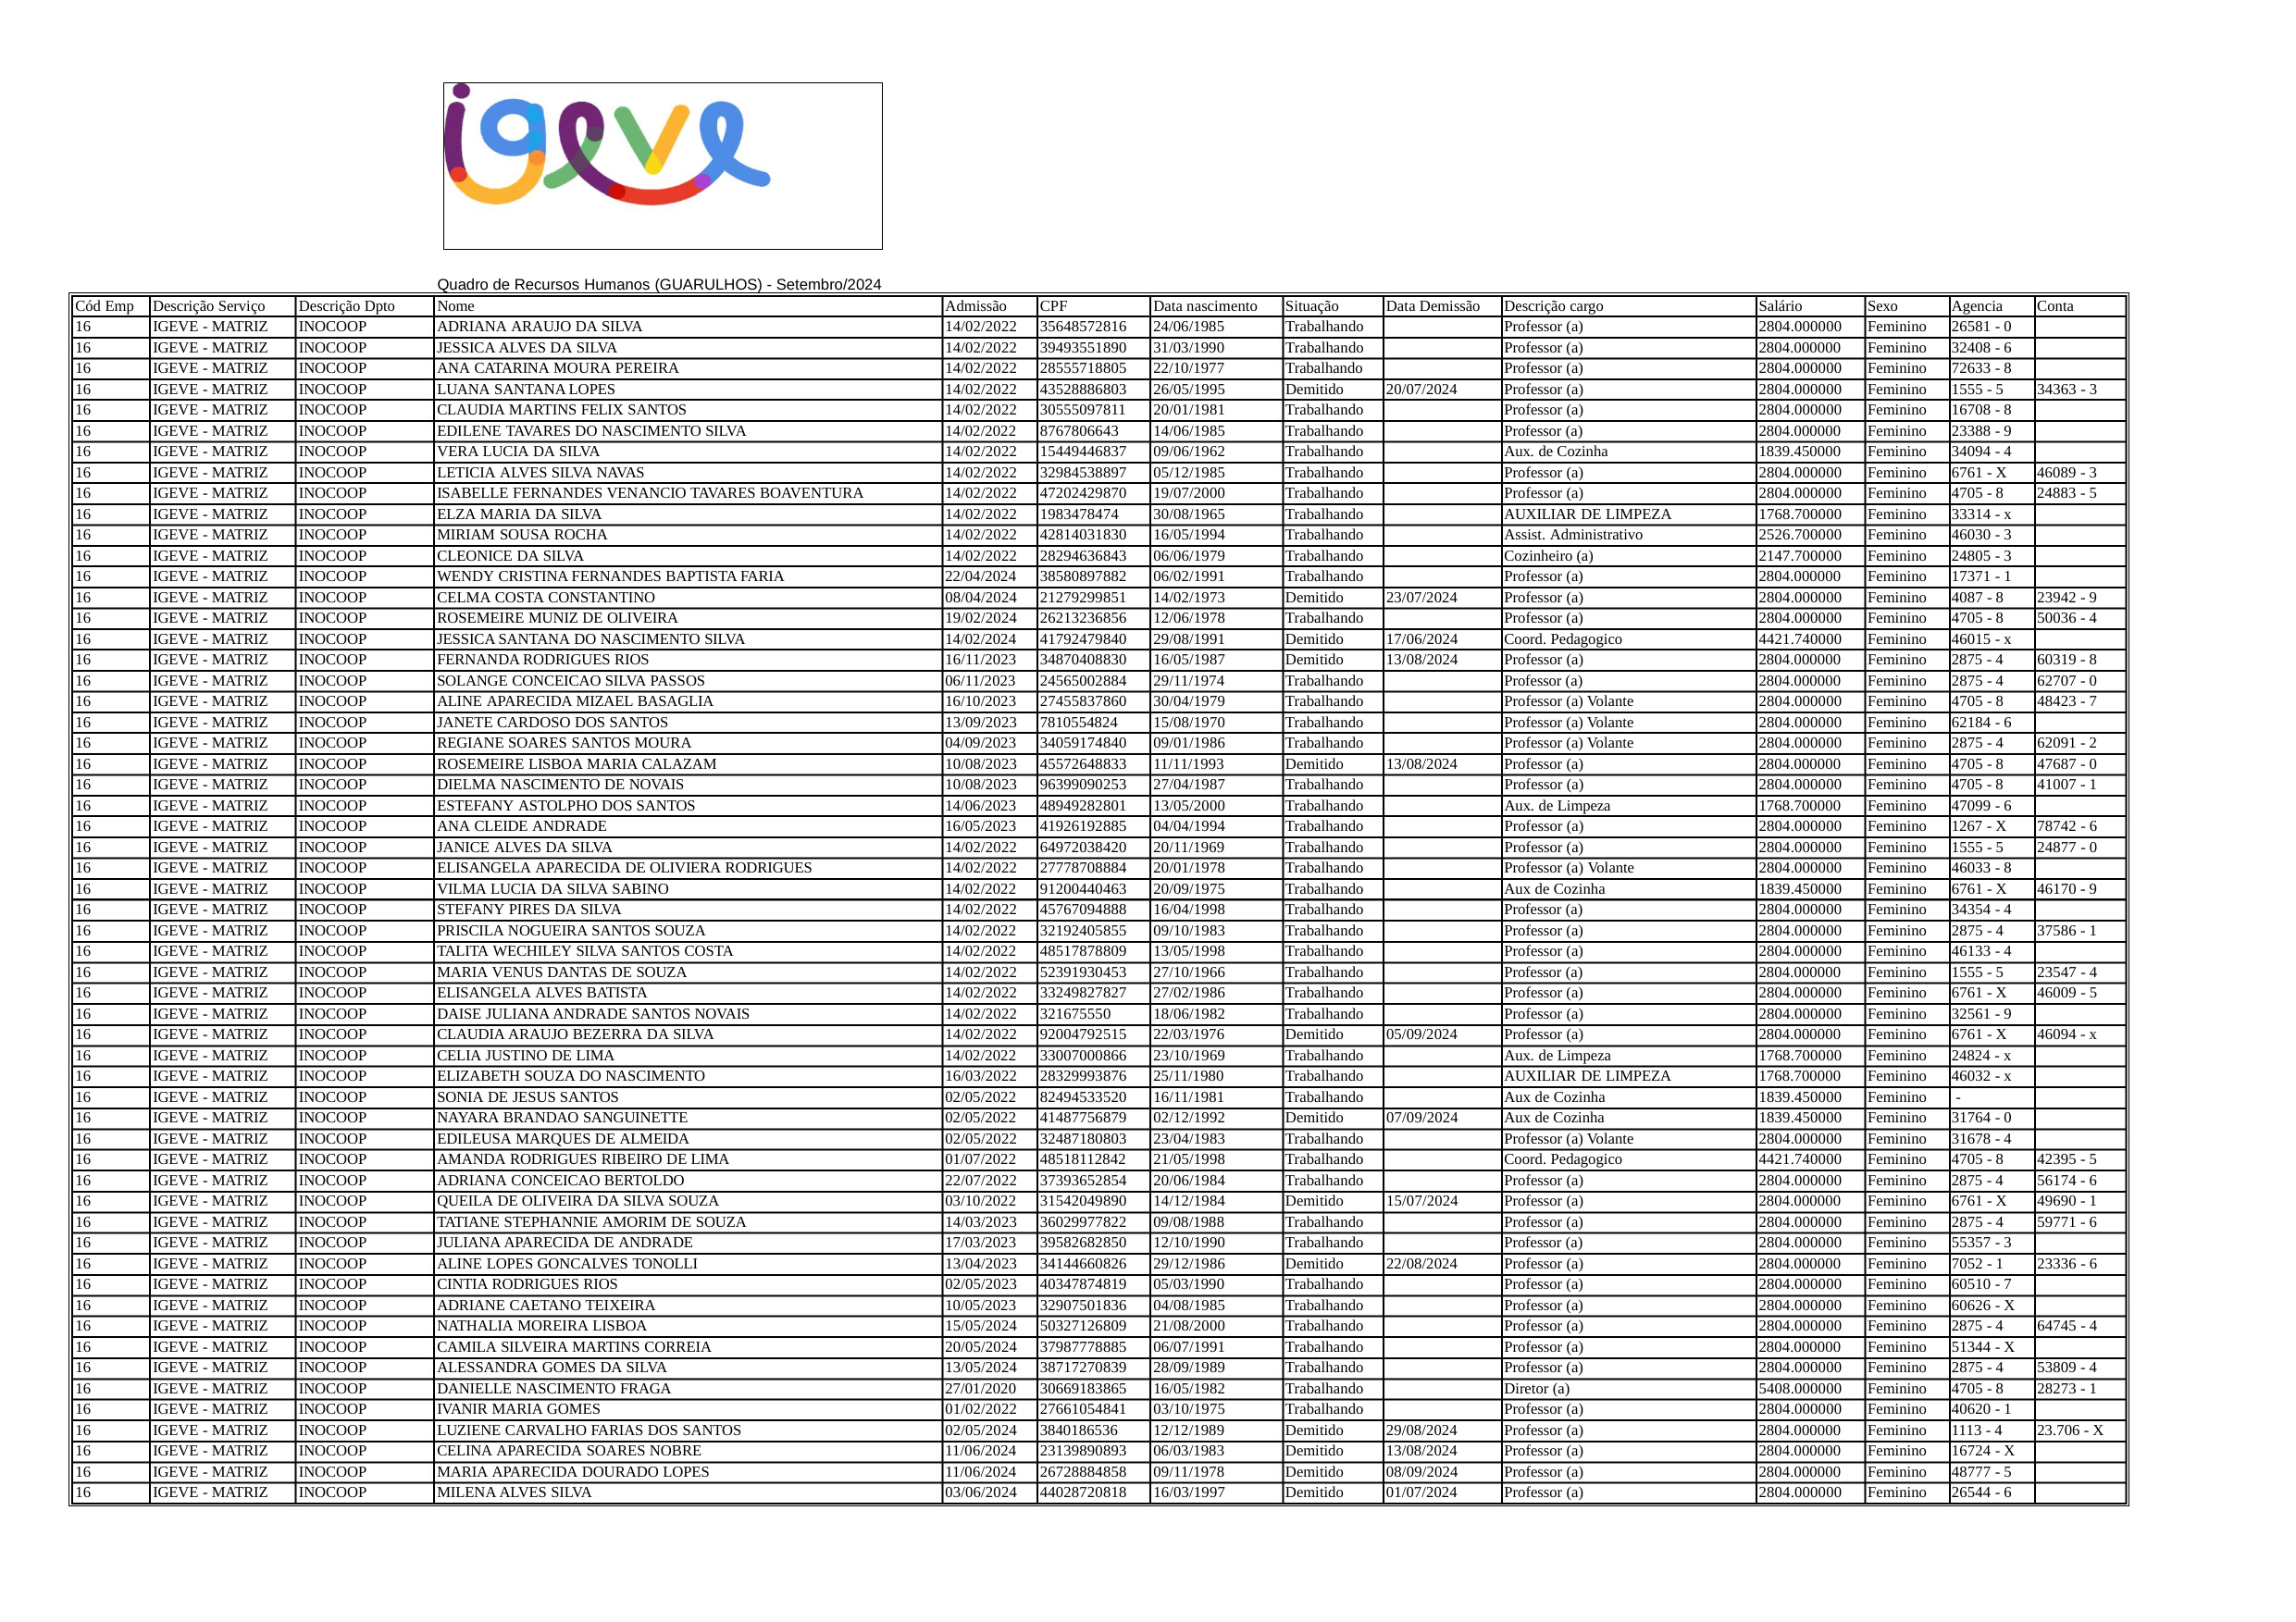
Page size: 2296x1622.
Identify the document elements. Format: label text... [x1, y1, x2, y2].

text 14/12/1984 [1153, 1193, 1280, 1210]
text ANA CATARINA MOURA PEREIRA [437, 360, 894, 378]
text 6 [82, 651, 114, 669]
text Demitido [1285, 1109, 1386, 1127]
text INOCOOP [299, 1276, 418, 1294]
text INOCOOP [299, 839, 418, 856]
text 7052 - 1 [1951, 1256, 2037, 1272]
text 34870408830 [1039, 651, 1149, 669]
text IGEVE - MATRIZ [153, 964, 292, 981]
text Feminino [1868, 610, 1950, 627]
text 24883 - 5 [2037, 485, 2120, 502]
text INOCOOP [299, 673, 418, 689]
text 29/08/2024 [1386, 1422, 1481, 1439]
text Demitido [1285, 1193, 1386, 1210]
text 33007000866 [1039, 1047, 1149, 1064]
text Professor (a) [1504, 818, 1633, 836]
text 2804.000000 [1758, 964, 1865, 981]
text Conta [2037, 298, 2097, 315]
text - [1955, 1089, 2035, 1106]
text 13/05/2000 [1153, 798, 1280, 814]
text 23942 - 9 [2037, 589, 2120, 606]
text 24805 - 3 [1951, 548, 2035, 564]
text IGEVE - MATRIZ [153, 1359, 292, 1377]
text Professor (a) [1504, 1026, 1694, 1044]
text Feminino [1868, 340, 1950, 356]
text 2875 - 4 [1951, 673, 2035, 689]
text 24824 - x [1951, 1047, 2035, 1064]
text IGEVE - MATRIZ [153, 423, 292, 440]
text 2804.000000 [1758, 818, 1865, 836]
text 2804.000000 [1758, 860, 1865, 877]
text 2804.000000 [1758, 1006, 1865, 1022]
text 6 [82, 756, 114, 773]
text 29/08/1991 [1153, 631, 1280, 648]
text Feminino [1868, 693, 1950, 711]
text Trabalhando [1285, 1068, 1387, 1085]
text Feminino [1868, 568, 1950, 586]
text INOCOOP [299, 318, 418, 336]
text 2804.000000 [1758, 1318, 1865, 1335]
text 26728884858 [1039, 1464, 1149, 1480]
text 2875 - 4 [1951, 922, 2035, 939]
text INOCOOP [299, 1109, 418, 1127]
text 02/05/2022 [945, 1131, 1039, 1147]
text Professor (a) [1504, 1214, 1694, 1231]
text 72633 - 8 [1951, 360, 2035, 378]
text Trabalhando [1285, 360, 1387, 378]
text 6 [82, 839, 114, 856]
text 1 [75, 1464, 82, 1480]
text 48517878809 [1039, 943, 1149, 960]
text INOCOOP [299, 381, 418, 398]
text IGEVE - MATRIZ [153, 651, 292, 669]
text 23547 - 4 [2037, 964, 2120, 981]
text Feminino [1868, 1359, 1950, 1377]
text 15449446837 [1039, 443, 1149, 461]
text Feminino [1868, 1026, 1950, 1044]
text 13/05/1998 [1153, 943, 1280, 960]
text 2804.000000 [1758, 381, 1865, 398]
text INOCOOP [299, 693, 418, 711]
text Feminino [1868, 1339, 1950, 1356]
text 21/05/1998 [1153, 1151, 1280, 1169]
text Professor (a) [1504, 402, 1632, 419]
text INOCOOP [299, 1464, 418, 1480]
text Professor (a) [1504, 756, 1694, 773]
text 41792479840 [1039, 631, 1149, 648]
text 6 [82, 526, 114, 544]
text Professor (a) [1504, 776, 1633, 794]
text 1 [75, 1234, 82, 1252]
text Feminino [1868, 735, 1950, 752]
text 1 [75, 1318, 82, 1335]
text 46089 - 3 [2037, 464, 2120, 481]
text 6 [82, 693, 114, 711]
text 47687 - 0 [2037, 756, 2120, 773]
text Trabalhando [1285, 693, 1387, 711]
text 6 [82, 1359, 114, 1377]
text 2526.700000 [1758, 526, 1865, 544]
text Assist. Administrativo [1504, 526, 1694, 544]
text MARIA APARECIDA DOURADO LOPES [437, 1464, 769, 1480]
text Feminino [1868, 1109, 1950, 1127]
text 55357 - 3 [1951, 1234, 2038, 1252]
text 32984538897 [1039, 464, 1149, 481]
text INOCOOP [299, 1318, 418, 1335]
text Professor (a) [1504, 1276, 1607, 1294]
text 37987778885 [1039, 1339, 1149, 1356]
text 56174 - 6 [2037, 1172, 2120, 1189]
text 6 [82, 818, 114, 836]
text 321675550 [1039, 1006, 1149, 1022]
text IGEVE - MATRIZ [153, 1297, 292, 1314]
text INOCOOP [299, 943, 418, 960]
text Quadro de Recursos Humanos (GUARULHOS) - Setembro/2024 [437, 277, 906, 293]
text Feminino [1868, 860, 1950, 877]
text INOCOOP [299, 714, 418, 731]
text Professor (a) [1504, 651, 1694, 669]
text 18/06/1982 [1153, 1006, 1280, 1022]
text AMANDA RODRIGUES RIBEIRO DE LIMA [437, 1151, 837, 1169]
text 28294636843 [1039, 548, 1149, 564]
text 16/10/2023 [945, 693, 1039, 711]
text 82494533520 [1039, 1089, 1149, 1106]
text Feminino [1868, 1193, 1950, 1210]
text 1 [75, 1193, 82, 1210]
text Diretor (a) [1504, 1381, 1607, 1397]
text 6 [82, 922, 114, 939]
text 1 [75, 526, 82, 544]
text 2875 - 4 [1951, 651, 2035, 669]
text 6 [82, 673, 114, 689]
text INOCOOP [299, 1442, 418, 1460]
text LETICIA ALVES SILVA NAVAS [437, 464, 894, 481]
text Aux de Cozinha [1504, 881, 1694, 898]
text 14/02/2022 [945, 943, 1039, 960]
text 2804.000000 [1758, 589, 1865, 606]
text EDILENE TAVARES DO NASCIMENTO SILVA [437, 423, 894, 440]
text 14/02/2022 [945, 423, 1039, 440]
text Professor (a) [1504, 922, 1694, 939]
text 1 [75, 485, 82, 502]
text 6 [82, 1109, 114, 1127]
text Trabalhando [1285, 1297, 1387, 1314]
text 10/08/2023 [945, 776, 1039, 794]
text IGEVE - MATRIZ [153, 1151, 292, 1169]
text 1 [75, 1484, 82, 1502]
text JESSICA ALVES DA SILVA [437, 340, 668, 356]
text Trabalhando [1285, 526, 1387, 544]
text Trabalhando [1285, 881, 1387, 898]
text INOCOOP [299, 756, 418, 773]
text Professor (a) [1504, 485, 1607, 502]
text Professor (a) [1504, 1006, 1694, 1022]
text Aux. de Limpeza [1504, 1047, 1694, 1064]
text 23/04/1983 [1153, 1131, 1280, 1147]
text 6 [82, 1006, 114, 1022]
text INOCOOP [299, 1193, 418, 1210]
text Feminino [1868, 1381, 1950, 1397]
text 1267 - X [1951, 818, 2035, 836]
text 03/06/2024 [945, 1484, 1039, 1502]
text INOCOOP [299, 443, 418, 461]
text 14/02/2022 [945, 860, 1039, 877]
text 31/03/1990 [1153, 340, 1280, 356]
text 53809 - 4 [2037, 1359, 2120, 1377]
text 27/10/1966 [1153, 964, 1280, 981]
text DANIELLE NASCIMENTO FRAGA [437, 1381, 769, 1397]
text 12/06/1978 [1153, 610, 1280, 627]
text 14/02/2022 [945, 340, 1039, 356]
text IGEVE - MATRIZ [153, 610, 292, 627]
text Professor (a) [1504, 673, 1694, 689]
text 48777 - 5 [1951, 1464, 2038, 1480]
text 1555 - 5 [1951, 964, 2035, 981]
text Feminino [1868, 423, 1950, 440]
text Trabalhando [1285, 964, 1387, 981]
text 44028720818 [1039, 1484, 1149, 1502]
text 2804.000000 [1758, 1297, 1865, 1314]
text 05/03/1990 [1153, 1276, 1280, 1294]
text 39582682850 [1039, 1234, 1149, 1252]
text 16/05/1987 [1153, 651, 1280, 669]
text 20/09/1975 [1153, 881, 1280, 898]
text 6 [82, 589, 114, 606]
text IGEVE - MATRIZ [153, 943, 292, 960]
text Demitido [1285, 651, 1386, 669]
text PRISCILA NOGUEIRA SANTOS SOUZA [437, 922, 837, 939]
text IGEVE - MATRIZ [153, 776, 292, 794]
text 02/05/2022 [945, 1109, 1039, 1127]
text 6761 - X [1951, 464, 2035, 481]
text Professor (a) [1504, 1256, 1694, 1272]
text IGEVE - MATRIZ [153, 1193, 292, 1210]
text 6 [82, 1256, 114, 1272]
text 2804.000000 [1758, 943, 1865, 960]
text 2804.000000 [1758, 464, 1865, 481]
text 2875 - 4 [1951, 1318, 2037, 1335]
text Feminino [1868, 651, 1950, 669]
text IGEVE - MATRIZ [153, 360, 292, 378]
text 1839.450000 [1758, 1089, 1865, 1106]
text 6 [82, 1484, 114, 1502]
text 6 [82, 901, 114, 919]
text 25/11/1980 [1153, 1068, 1280, 1085]
text VERA LUCIA DA SILVA [437, 443, 894, 461]
text Coord. Pedagogico [1504, 631, 1694, 648]
text Professor (a) [1504, 901, 1694, 919]
text ALINE LOPES GONCALVES TONOLLI [437, 1256, 837, 1272]
text 06/03/1983 [1153, 1442, 1280, 1460]
text Trabalhando [1285, 714, 1387, 731]
text IGEVE - MATRIZ [153, 1109, 292, 1127]
text 27778708884 [1039, 860, 1149, 877]
text 2804.000000 [1758, 714, 1865, 731]
text 60319 - 8 [2037, 651, 2120, 669]
text 15/08/1970 [1153, 714, 1280, 731]
text 1 [75, 1359, 82, 1377]
text Trabalhando [1285, 776, 1387, 794]
text 24/06/1985 [1153, 318, 1280, 336]
text Professor (a) Volante [1504, 735, 1694, 752]
text 38580897882 [1039, 568, 1149, 586]
text INOCOOP [299, 506, 418, 523]
text Demitido [1285, 1484, 1367, 1502]
text 1 [75, 1256, 82, 1272]
text Demitido [1285, 631, 1386, 648]
text 6 [82, 1297, 114, 1314]
text Aux. de Limpeza [1504, 798, 1633, 814]
text INOCOOP [299, 568, 418, 586]
text 23/10/1969 [1153, 1047, 1280, 1064]
text Trabalhando [1285, 943, 1387, 960]
text 34059174840 [1039, 735, 1149, 752]
text 26544 - 6 [1951, 1484, 2038, 1502]
text 1 [75, 631, 82, 648]
text 1 [75, 673, 82, 689]
text 2147.700000 [1758, 548, 1865, 564]
text Admissão [945, 298, 1030, 315]
text Feminino [1868, 485, 1950, 502]
text 35648572816 [1039, 318, 1149, 336]
text 14/03/2023 [945, 1214, 1039, 1231]
text ALINE APARECIDA MIZAEL BASAGLIA [437, 693, 811, 711]
text 3840186536 [1039, 1422, 1149, 1439]
text 2804.000000 [1758, 1172, 1865, 1189]
text ELISANGELA ALVES BATISTA [437, 984, 837, 1002]
text Professor (a) [1504, 423, 1632, 440]
text 2804.000000 [1758, 1359, 1865, 1377]
text IGEVE - MATRIZ [153, 568, 292, 586]
text Feminino [1868, 1318, 1950, 1335]
text 08/04/2024 [945, 589, 1039, 606]
text TALITA WECHILEY SILVA SANTOS COSTA [437, 943, 837, 960]
text IGEVE - MATRIZ [153, 1464, 292, 1480]
text IGEVE - MATRIZ [153, 984, 292, 1002]
text 20/11/1969 [1153, 839, 1280, 856]
text 1 [75, 443, 82, 461]
text 14/02/2022 [945, 443, 1039, 461]
text 14/02/2022 [945, 1026, 1039, 1044]
text 6 [82, 964, 114, 981]
text 14/02/2024 [945, 631, 1039, 648]
text IVANIR MARIA GOMES [437, 1401, 769, 1418]
text 31678 - 4 [1951, 1131, 2038, 1147]
text 01/02/2022 [945, 1401, 1039, 1418]
text 4705 - 8 [1951, 776, 2035, 794]
text 2804.000000 [1758, 756, 1865, 773]
text Professor (a) [1504, 381, 1632, 398]
text 1113 - 4 [1951, 1422, 2037, 1439]
text ADRIANA ARAUJO DA SILVA [437, 318, 668, 336]
text Aux de Cozinha [1504, 1089, 1694, 1106]
text 34354 - 4 [1951, 901, 2035, 919]
text Trabalhando [1285, 464, 1387, 481]
text IGEVE - MATRIZ [153, 1484, 292, 1502]
text Feminino [1868, 464, 1950, 481]
text 1 [75, 964, 82, 981]
text 14/02/2022 [945, 548, 1039, 564]
text Feminino [1868, 943, 1950, 960]
text Professor (a) [1504, 1339, 1607, 1356]
text 1 [75, 984, 82, 1002]
text 20/07/2024 [1387, 381, 1503, 398]
text 6 [82, 1276, 114, 1294]
text 1 [75, 1026, 82, 1044]
text 6 [82, 714, 114, 731]
text 6 [82, 984, 114, 1002]
text CINTIA RODRIGUES RIOS [437, 1276, 837, 1294]
text 2804.000000 [1758, 318, 1865, 336]
text Feminino [1868, 318, 1950, 336]
text 15/07/2024 [1386, 1193, 1481, 1210]
text 6761 - X [1951, 1026, 2035, 1044]
text INOCOOP [299, 1151, 418, 1169]
text 6 [82, 464, 114, 481]
text 48423 - 7 [2037, 693, 2120, 711]
text Coord. Pedagogico [1504, 1151, 1694, 1169]
text 1 [75, 735, 82, 752]
text DAISE JULIANA ANDRADE SANTOS NOVAIS [437, 1006, 837, 1022]
text Nome [437, 298, 906, 315]
text 14/02/2022 [945, 485, 1039, 502]
text 2804.000000 [1758, 1464, 1865, 1480]
text IGEVE - MATRIZ [153, 318, 292, 336]
text 41487756879 [1039, 1109, 1149, 1127]
text 14/02/2022 [945, 464, 1039, 481]
text 16/03/1997 [1153, 1484, 1280, 1502]
text 2804.000000 [1758, 922, 1865, 939]
text 13/08/2024 [1386, 651, 1481, 669]
text 4705 - 8 [1951, 1381, 2037, 1397]
text 52391930453 [1039, 964, 1149, 981]
text 2804.000000 [1758, 360, 1865, 378]
text 4705 - 8 [1951, 1151, 2037, 1169]
text Trabalhando [1285, 318, 1387, 336]
text 1 [75, 818, 82, 836]
text 1 [75, 1109, 82, 1127]
text Professor (a) [1504, 1401, 1607, 1418]
text 6 [82, 1401, 114, 1418]
text 26/05/1995 [1153, 381, 1280, 398]
text Feminino [1868, 1464, 1950, 1480]
text 8767806643 [1039, 423, 1149, 440]
text LUANA SANTANA LOPES [437, 381, 894, 398]
text 1 [75, 881, 82, 898]
text JULIANA APARECIDA DE ANDRADE [437, 1234, 837, 1252]
text IGEVE - MATRIZ [153, 485, 292, 502]
text 6 [82, 340, 114, 356]
text 7810554824 [1039, 714, 1149, 731]
text Feminino [1868, 901, 1950, 919]
text 2804.000000 [1758, 1256, 1865, 1272]
text Feminino [1868, 1006, 1950, 1022]
text INOCOOP [299, 776, 418, 794]
text CELINA APARECIDA SOARES NOBRE [437, 1442, 769, 1460]
text 6 [82, 881, 114, 898]
text IGEVE - MATRIZ [153, 839, 292, 856]
text 37393652854 [1039, 1172, 1149, 1189]
text 16/05/1994 [1153, 526, 1280, 544]
text 16/11/1981 [1153, 1089, 1280, 1106]
text INOCOOP [299, 1422, 418, 1439]
text IGEVE - MATRIZ [153, 548, 292, 564]
text Data nascimento [1153, 298, 1280, 315]
text Feminino [1868, 1484, 1950, 1502]
text Demitido [1285, 756, 1386, 773]
text Trabalhando [1285, 1151, 1387, 1169]
text 6 [82, 776, 114, 794]
text 23388 - 9 [1951, 423, 2035, 440]
text Professor (a) [1504, 360, 1632, 378]
text 6 [82, 443, 114, 461]
text 11/06/2024 [945, 1442, 1039, 1460]
text 2804.000000 [1758, 610, 1865, 627]
text INOCOOP [299, 651, 418, 669]
text IGEVE - MATRIZ [153, 464, 292, 481]
text Professor (a) [1504, 943, 1694, 960]
text 6 [82, 548, 114, 564]
text 14/06/2023 [945, 798, 1039, 814]
text Feminino [1868, 402, 1950, 419]
text 1 [75, 548, 82, 564]
text 36029977822 [1039, 1214, 1149, 1231]
text 91200440463 [1039, 881, 1149, 898]
text 31542049890 [1039, 1193, 1149, 1210]
text 1 [75, 714, 82, 731]
text IGEVE - MATRIZ [153, 1089, 292, 1106]
text INOCOOP [299, 922, 418, 939]
text 05/12/1985 [1153, 464, 1280, 481]
text 6 [82, 1234, 114, 1252]
text 34363 - 3 [2037, 381, 2120, 398]
text IGEVE - MATRIZ [153, 631, 292, 648]
text 6 [82, 1214, 114, 1231]
text 26581 - 0 [1951, 318, 2035, 336]
text IGEVE - MATRIZ [153, 798, 292, 814]
text Trabalhando [1285, 798, 1387, 814]
text 1 [75, 1006, 82, 1022]
text Trabalhando [1285, 402, 1387, 419]
text Feminino [1868, 818, 1950, 836]
text 1 [75, 402, 82, 419]
text SONIA DE JESUS SANTOS [437, 1089, 837, 1106]
text Aux de Cozinha [1504, 1109, 1694, 1127]
text INOCOOP [299, 1172, 418, 1189]
text 24877 - 0 [2037, 839, 2120, 856]
text ANA CLEIDE ANDRADE [437, 818, 811, 836]
text INOCOOP [299, 340, 418, 356]
text 1 [75, 610, 82, 627]
text Cód Emp Descrição Serviço [75, 298, 289, 315]
text JANETE CARDOSO DOS SANTOS [437, 714, 811, 731]
text 4087 - 8 [1951, 589, 2035, 606]
text 4705 - 8 [1951, 693, 2035, 711]
text Feminino [1868, 589, 1950, 606]
text 24565002884 [1039, 673, 1149, 689]
text IGEVE - MATRIZ [153, 881, 292, 898]
text INOCOOP [299, 735, 418, 752]
text 39493551890 [1039, 340, 1149, 356]
text 09/11/1978 [1153, 1464, 1280, 1480]
text INOCOOP [299, 1339, 418, 1356]
text IGEVE - MATRIZ [153, 1234, 292, 1252]
text Feminino [1868, 1297, 1950, 1314]
text IGEVE - MATRIZ [153, 673, 292, 689]
text INOCOOP [299, 526, 418, 544]
text IGEVE - MATRIZ [153, 1256, 292, 1272]
text Feminino [1868, 360, 1950, 378]
text 43528886803 [1039, 381, 1149, 398]
text CLEONICE DA SILVA [437, 548, 631, 564]
text Trabalhando [1285, 423, 1387, 440]
text INOCOOP [299, 1359, 418, 1377]
text Feminino [1868, 1256, 1950, 1272]
text IGEVE - MATRIZ [153, 922, 292, 939]
text 48518112842 [1039, 1151, 1149, 1169]
text Salário [1758, 298, 1826, 315]
text 09/08/1988 [1153, 1214, 1280, 1231]
text 6 [82, 1047, 114, 1064]
text Trabalhando [1285, 1006, 1387, 1022]
text DIELMA NASCIMENTO DE NOVAIS [437, 776, 811, 794]
text Feminino [1868, 964, 1950, 981]
text 1 [75, 693, 82, 711]
text 4705 - 8 [1951, 485, 2035, 502]
text 6 [82, 798, 114, 814]
text 13/09/2023 [945, 714, 1039, 731]
text Aux. de Cozinha [1504, 443, 1632, 461]
text Feminino [1868, 776, 1950, 794]
text 04/08/1985 [1153, 1297, 1280, 1314]
text 6 [82, 381, 114, 398]
text MARIA VENUS DANTAS DE SOUZA [437, 964, 837, 981]
text 1 [75, 651, 82, 669]
text 46032 - x [1951, 1068, 2035, 1085]
text CPF [1040, 298, 1090, 315]
text IGEVE - MATRIZ [153, 693, 292, 711]
text 06/07/1991 [1153, 1339, 1280, 1356]
text 46015 - x [1951, 631, 2035, 648]
text 1768.700000 [1758, 798, 1865, 814]
text 14/02/2022 [945, 506, 1039, 523]
text IGEVE - MATRIZ [153, 1047, 292, 1064]
text Trabalhando [1285, 984, 1387, 1002]
text 1768.700000 [1758, 1068, 1865, 1085]
text 38717270839 [1039, 1359, 1149, 1377]
text SOLANGE CONCEICAO SILVA PASSOS [437, 673, 811, 689]
text Demitido [1285, 1026, 1386, 1044]
text 2804.000000 [1758, 651, 1865, 669]
text 47099 - 6 [1951, 798, 2035, 814]
text 51344 - X [1951, 1339, 2038, 1356]
text IGEVE - MATRIZ [153, 1318, 292, 1335]
text 46033 - 8 [1951, 860, 2035, 877]
text 6 [82, 1422, 114, 1439]
text 50327126809 [1039, 1318, 1149, 1335]
text 04/04/1994 [1153, 818, 1280, 836]
text 1 [75, 901, 82, 919]
text 6 [82, 1131, 114, 1147]
text 6 [82, 1068, 114, 1085]
text 30555097811 [1039, 402, 1149, 419]
text 10/05/2023 [945, 1297, 1039, 1314]
text 14/06/1985 [1153, 423, 1280, 440]
text IGEVE - MATRIZ [153, 1422, 292, 1439]
text Professor (a) [1504, 1318, 1607, 1335]
text 2804.000000 [1758, 485, 1865, 502]
text INOCOOP [299, 1234, 418, 1252]
text 46009 - 5 [2037, 984, 2120, 1002]
text 6 [82, 1318, 114, 1335]
text 46133 - 4 [1951, 943, 2035, 960]
text Feminino [1868, 798, 1950, 814]
text 6 [82, 402, 114, 419]
text 2804.000000 [1758, 1234, 1865, 1252]
text INOCOOP [299, 360, 418, 378]
text 16/05/1982 [1153, 1381, 1280, 1397]
text IGEVE - MATRIZ [153, 506, 292, 523]
text 27/02/1986 [1153, 984, 1280, 1002]
text Descrição Dpto [299, 298, 418, 315]
text 6 [82, 506, 114, 523]
text ELZA MARIA DA SILVA [437, 506, 894, 523]
text Trabalhando [1285, 1276, 1387, 1294]
text Situação [1285, 298, 1362, 315]
text Professor (a) [1504, 1464, 1607, 1480]
text 45572648833 [1039, 756, 1149, 773]
text 6 [82, 1026, 114, 1044]
text Professor (a) Volante [1504, 693, 1694, 711]
text 6 [82, 1381, 114, 1397]
text 1839.450000 [1758, 881, 1865, 898]
text 22/08/2024 [1387, 1256, 1481, 1272]
text MILENA ALVES SILVA [437, 1484, 769, 1502]
text 1 [75, 1172, 82, 1189]
text 92004792515 [1039, 1026, 1149, 1044]
text 17371 - 1 [1951, 568, 2035, 586]
text 14/02/2022 [945, 318, 1039, 336]
text 1 [75, 360, 82, 378]
text FERNANDA RODRIGUES RIOS [437, 651, 811, 669]
text 1 [75, 1151, 82, 1169]
text 2804.000000 [1758, 984, 1865, 1002]
text Trabalhando [1285, 1172, 1387, 1189]
text IGEVE - MATRIZ [153, 735, 292, 752]
text 13/05/2024 [945, 1359, 1039, 1377]
text 2804.000000 [1758, 402, 1865, 419]
text 16/11/2023 [945, 651, 1039, 669]
text IGEVE - MATRIZ [153, 756, 292, 773]
text 34094 - 4 [1951, 443, 2035, 461]
text Trabalhando [1285, 1401, 1387, 1418]
text Feminino [1868, 756, 1950, 773]
text EDILEUSA MARQUES DE ALMEIDA [437, 1131, 837, 1147]
text 6 [82, 1089, 114, 1106]
text 22/03/1976 [1153, 1026, 1280, 1044]
text INOCOOP [299, 1401, 418, 1418]
text IGEVE - MATRIZ [153, 1172, 292, 1189]
text INOCOOP [299, 984, 418, 1002]
text Trabalhando [1285, 506, 1387, 523]
text 06/11/2023 [945, 673, 1039, 689]
text 96399090253 [1039, 776, 1149, 794]
text 4705 - 8 [1951, 756, 2035, 773]
text 2875 - 4 [1951, 735, 2035, 752]
text IGEVE - MATRIZ [153, 860, 292, 877]
text 2804.000000 [1758, 1401, 1865, 1418]
text 62184 - 6 [1951, 714, 2035, 731]
text 2804.000000 [1758, 340, 1865, 356]
text Feminino [1868, 1214, 1950, 1231]
text 06/02/1991 [1153, 568, 1280, 586]
text 50036 - 4 [2037, 610, 2120, 627]
text Feminino [1868, 1442, 1950, 1460]
text 62707 - 0 [2037, 673, 2120, 689]
text 2804.000000 [1758, 1276, 1865, 1294]
text 6 [82, 943, 114, 960]
text 10/08/2023 [945, 756, 1039, 773]
text Trabalhando [1285, 610, 1387, 627]
text INOCOOP [299, 1068, 418, 1085]
text 2804.000000 [1758, 735, 1865, 752]
text 1 [75, 381, 82, 398]
text 15/05/2024 [945, 1318, 1039, 1335]
text 2804.000000 [1758, 1026, 1865, 1044]
text 1 [75, 1381, 82, 1397]
text 19/02/2024 [945, 610, 1039, 627]
text INOCOOP [299, 402, 418, 419]
text REGIANE SOARES SANTOS MOURA [437, 735, 811, 752]
text Feminino [1868, 381, 1950, 398]
text 32192405855 [1039, 922, 1149, 939]
text 6 [82, 631, 114, 648]
text Professor (a) Volante [1504, 1131, 1694, 1147]
text 1555 - 5 [1951, 839, 2035, 856]
text 2804.000000 [1758, 693, 1865, 711]
text Professor (a) [1504, 464, 1632, 481]
text IGEVE - MATRIZ [153, 714, 292, 731]
text INOCOOP [299, 860, 418, 877]
text 22/07/2022 [945, 1172, 1039, 1189]
text 41926192885 [1039, 818, 1149, 836]
text CLAUDIA ARAUJO BEZERRA DA SILVA [437, 1026, 837, 1044]
text ADRIANE CAETANO TEIXEIRA [437, 1297, 679, 1314]
text TATIANE STEPHANNIE AMORIM DE SOUZA [437, 1214, 837, 1231]
text 2804.000000 [1758, 1339, 1865, 1356]
text INOCOOP [299, 1381, 418, 1397]
text 29/11/1974 [1153, 673, 1280, 689]
text Demitido [1285, 1256, 1387, 1272]
text IGEVE - MATRIZ [153, 1214, 292, 1231]
text Feminino [1868, 1089, 1950, 1106]
text 60626 - X [1951, 1297, 2038, 1314]
text 20/05/2024 [945, 1339, 1039, 1356]
text 4705 - 8 [1951, 610, 2035, 627]
text Demitido [1285, 381, 1387, 398]
picture [69, 293, 2128, 1505]
text 26213236856 [1039, 610, 1149, 627]
text 16/05/2023 [945, 818, 1039, 836]
text Professor (a) [1504, 318, 1627, 336]
text 16708 - 8 [1951, 402, 2035, 419]
text 2804.000000 [1758, 568, 1865, 586]
text 14/02/2022 [945, 360, 1039, 378]
text 17/03/2023 [945, 1234, 1039, 1252]
text Feminino [1868, 1151, 1950, 1169]
text 42395 - 5 [2037, 1151, 2120, 1169]
text Trabalhando [1285, 901, 1387, 919]
text 14/02/1973 [1153, 589, 1280, 606]
text 29/12/1986 [1153, 1256, 1280, 1272]
text 27/04/1987 [1153, 776, 1280, 794]
text 6 [82, 485, 114, 502]
text MIRIAM SOUSA ROCHA [437, 526, 631, 544]
text 20/01/1978 [1153, 860, 1280, 877]
text WENDY CRISTINA FERNANDES BAPTISTA FARIA [437, 568, 811, 586]
text 1 [75, 1214, 82, 1231]
text 01/07/2022 [945, 1151, 1039, 1169]
text INOCOOP [299, 798, 418, 814]
text Trabalhando [1285, 1339, 1387, 1356]
text 4421.740000 [1758, 631, 1865, 648]
text IGEVE - MATRIZ [153, 1339, 292, 1356]
text 1 [75, 1401, 82, 1418]
text INOCOOP [299, 1484, 418, 1502]
text Trabalhando [1285, 1214, 1387, 1231]
text Trabalhando [1285, 443, 1387, 461]
text 1 [75, 943, 82, 960]
text Professor (a) [1504, 1359, 1607, 1377]
text INOCOOP [299, 1256, 418, 1272]
text 47202429870 [1039, 485, 1149, 502]
text 21/08/2000 [1153, 1318, 1280, 1335]
text 16/03/2022 [945, 1068, 1039, 1085]
text 28555718805 [1039, 360, 1149, 378]
text 6 [82, 568, 114, 586]
text 14/02/2022 [945, 1006, 1039, 1022]
text 14/02/2022 [945, 1047, 1039, 1064]
text 1 [75, 1131, 82, 1147]
text 02/05/2022 [945, 1089, 1039, 1106]
text 6761 - X [1951, 1193, 2037, 1210]
text Feminino [1868, 1068, 1950, 1085]
text 02/05/2023 [945, 1276, 1039, 1294]
text Feminino [1868, 922, 1950, 939]
text 14/02/2022 [945, 964, 1039, 981]
text Feminino [1868, 1172, 1950, 1189]
text Demitido [1285, 589, 1386, 606]
text INOCOOP [299, 548, 418, 564]
text 49690 - 1 [2037, 1193, 2120, 1210]
text INOCOOP [299, 1214, 418, 1231]
text IGEVE - MATRIZ [153, 526, 292, 544]
text 60510 - 7 [1951, 1276, 2038, 1294]
text 41007 - 1 [2037, 776, 2120, 794]
text 30669183865 [1039, 1381, 1149, 1397]
text 1 [75, 776, 82, 794]
text ALESSANDRA GOMES DA SILVA [437, 1359, 769, 1377]
text IGEVE - MATRIZ [153, 402, 292, 419]
text INOCOOP [299, 631, 418, 648]
text Feminino [1868, 1131, 1950, 1147]
text IGEVE - MATRIZ [153, 1381, 292, 1397]
text IGEVE - MATRIZ [153, 1006, 292, 1022]
text Trabalhando [1285, 673, 1387, 689]
text 6 [82, 423, 114, 440]
text 02/05/2024 [945, 1422, 1039, 1439]
text INOCOOP [299, 818, 418, 836]
text 1 [75, 1089, 82, 1106]
text Professor (a) Volante [1504, 714, 1694, 731]
text Data Demissão [1386, 298, 1503, 315]
text IGEVE - MATRIZ [153, 901, 292, 919]
text Professor (a) [1504, 1297, 1607, 1314]
text STEFANY PIRES DA SILVA [437, 901, 837, 919]
text Professor (a) [1504, 964, 1694, 981]
text ADRIANA CONCEICAO BERTOLDO [437, 1172, 837, 1189]
text 07/09/2024 [1386, 1109, 1481, 1127]
text 1 [75, 318, 82, 336]
text IGEVE - MATRIZ [153, 340, 292, 356]
text 2875 - 4 [1951, 1359, 2037, 1377]
text 40620 - 1 [1951, 1401, 2038, 1418]
text IGEVE - MATRIZ [153, 1276, 292, 1294]
text 33314 - x [1951, 506, 2035, 523]
text 6 [82, 610, 114, 627]
text 06/06/1979 [1153, 548, 1280, 564]
text Trabalhando [1285, 839, 1387, 856]
text 13/08/2024 [1386, 1442, 1481, 1460]
text ESTEFANY ASTOLPHO DOS SANTOS [437, 798, 811, 814]
text 37586 - 1 [2037, 922, 2120, 939]
text 1983478474 [1039, 506, 1149, 523]
text 1 [75, 1442, 82, 1460]
text 23336 - 6 [2037, 1256, 2120, 1272]
text Professor (a) [1504, 1484, 1607, 1502]
text 28329993876 [1039, 1068, 1149, 1085]
text 6 [82, 1464, 114, 1480]
text Feminino [1868, 1234, 1950, 1252]
text LUZIENE CARVALHO FARIAS DOS SANTOS [437, 1422, 769, 1439]
text 14/02/2022 [945, 881, 1039, 898]
text Feminino [1868, 443, 1950, 461]
text IGEVE - MATRIZ [153, 818, 292, 836]
text AUXILIAR DE LIMPEZA [1504, 506, 1694, 523]
text 1 [75, 464, 82, 481]
text 16/04/1998 [1153, 901, 1280, 919]
text 1768.700000 [1758, 506, 1865, 523]
text Descrição cargo [1504, 298, 1627, 315]
text 1 [75, 340, 82, 356]
text Professor (a) [1504, 610, 1694, 627]
text 6 [82, 360, 114, 378]
text 6 [82, 318, 114, 336]
text 08/09/2024 [1386, 1464, 1481, 1480]
text 20/06/1984 [1153, 1172, 1280, 1189]
text INOCOOP [299, 1131, 418, 1147]
text 23.706 - X [2037, 1422, 2128, 1439]
text 2804.000000 [1758, 1422, 1865, 1439]
text Trabalhando [1285, 568, 1387, 586]
text IGEVE - MATRIZ [153, 589, 292, 606]
text 46030 - 3 [1951, 526, 2035, 544]
text Trabalhando [1285, 1234, 1387, 1252]
text 32408 - 6 [1951, 340, 2035, 356]
text INOCOOP [299, 423, 418, 440]
text 64745 - 4 [2037, 1318, 2120, 1335]
text 13/04/2023 [945, 1256, 1039, 1272]
text 28273 - 1 [2037, 1381, 2120, 1397]
text IGEVE - MATRIZ [153, 1068, 292, 1085]
text NATHALIA MOREIRA LISBOA [437, 1318, 679, 1335]
text INOCOOP [299, 881, 418, 898]
text 32487180803 [1039, 1131, 1149, 1147]
text 46094 - x [2037, 1026, 2120, 1044]
text 64972038420 [1039, 839, 1149, 856]
text 14/02/2022 [945, 526, 1039, 544]
text Demitido [1285, 1422, 1386, 1439]
text Feminino [1868, 673, 1950, 689]
text INOCOOP [299, 1089, 418, 1106]
text Professor (a) [1504, 1442, 1607, 1460]
text 13/08/2024 [1386, 756, 1481, 773]
text 30/08/1965 [1153, 506, 1280, 523]
text IGEVE - MATRIZ [153, 443, 292, 461]
text 1 [75, 568, 82, 586]
text 4421.740000 [1758, 1151, 1865, 1169]
text ROSEMEIRE LISBOA MARIA CALAZAM [437, 756, 811, 773]
text Feminino [1868, 1422, 1950, 1439]
text 09/01/1986 [1153, 735, 1280, 752]
text 12/10/1990 [1153, 1234, 1280, 1252]
text 6761 - X [1951, 881, 2035, 898]
text Trabalhando [1285, 818, 1387, 836]
text Trabalhando [1285, 1359, 1387, 1377]
text 1 [75, 1276, 82, 1294]
text 2875 - 4 [1951, 1214, 2037, 1231]
text 14/02/2022 [945, 402, 1039, 419]
text Feminino [1868, 984, 1950, 1002]
text 01/07/2024 [1386, 1484, 1481, 1502]
text 40347874819 [1039, 1276, 1149, 1294]
text Trabalhando [1285, 548, 1387, 564]
text 12/12/1989 [1153, 1422, 1280, 1439]
text 1 [75, 423, 82, 440]
text 2875 - 4 [1951, 1172, 2037, 1189]
text INOCOOP [299, 589, 418, 606]
text INOCOOP [299, 485, 418, 502]
text 2804.000000 [1758, 423, 1865, 440]
text 31764 - 0 [1951, 1109, 2038, 1127]
text 6 [82, 1172, 114, 1189]
text Demitido [1285, 1464, 1367, 1480]
text Feminino [1868, 881, 1950, 898]
picture [444, 83, 882, 249]
text INOCOOP [299, 1006, 418, 1022]
text Professor (a) [1504, 340, 1632, 356]
text 1 [75, 756, 82, 773]
text Feminino [1868, 548, 1950, 564]
text Trabalhando [1285, 735, 1387, 752]
text CELMA COSTA CONSTANTINO [437, 589, 811, 606]
text VILMA LUCIA DA SILVA SABINO [437, 881, 837, 898]
text 19/07/2000 [1153, 485, 1280, 502]
text Feminino [1868, 506, 1950, 523]
text 21279299851 [1039, 589, 1149, 606]
text 1839.450000 [1758, 443, 1865, 461]
text 59771 - 6 [2037, 1214, 2120, 1231]
text 03/10/1975 [1153, 1401, 1280, 1418]
text Feminino [1868, 526, 1950, 544]
text 02/12/1992 [1153, 1109, 1280, 1127]
text 1 [75, 1047, 82, 1064]
text INOCOOP [299, 1026, 418, 1044]
text 2804.000000 [1758, 1484, 1865, 1502]
text 11/06/2024 [945, 1464, 1039, 1480]
text 04/09/2023 [945, 735, 1039, 752]
text Trabalhando [1285, 340, 1387, 356]
text Trabalhando [1285, 922, 1387, 939]
text INOCOOP [299, 610, 418, 627]
text 11/11/1993 [1153, 756, 1280, 773]
text Trabalhando [1285, 485, 1387, 502]
text 28/09/1989 [1153, 1359, 1280, 1377]
text 03/10/2022 [945, 1193, 1039, 1210]
text Trabalhando [1285, 1089, 1387, 1106]
text 14/02/2022 [945, 901, 1039, 919]
text IGEVE - MATRIZ [153, 1442, 292, 1460]
text INOCOOP [299, 1297, 418, 1314]
text Feminino [1868, 1276, 1950, 1294]
text Feminino [1868, 839, 1950, 856]
text 6 [82, 1442, 114, 1460]
text Professor (a) [1504, 1193, 1694, 1210]
text 1 [75, 1068, 82, 1085]
text ROSEMEIRE MUNIZ DE OLIVEIRA [437, 610, 811, 627]
text 6 [82, 1339, 114, 1356]
text 2804.000000 [1758, 1442, 1865, 1460]
text 23139890893 [1039, 1442, 1149, 1460]
text 09/06/1962 [1153, 443, 1280, 461]
text CAMILA SILVEIRA MARTINS CORREIA [437, 1339, 769, 1356]
text 1 [75, 860, 82, 877]
text ELIZABETH SOUZA DO NASCIMENTO [437, 1068, 837, 1085]
text 1 [75, 922, 82, 939]
text 1 [75, 1297, 82, 1314]
text 22/10/1977 [1153, 360, 1280, 378]
text 14/02/2022 [945, 381, 1039, 398]
text IGEVE - MATRIZ [153, 1131, 292, 1147]
text 2804.000000 [1758, 673, 1865, 689]
text 1555 - 5 [1951, 381, 2035, 398]
text CLAUDIA MARTINS FELIX SANTOS [437, 402, 894, 419]
text Agencia [1951, 298, 2035, 315]
text 27661054841 [1039, 1401, 1149, 1418]
text 6 [82, 1151, 114, 1169]
text 32561 - 9 [1951, 1006, 2035, 1022]
text Professor (a) [1504, 839, 1607, 856]
text 32907501836 [1039, 1297, 1149, 1314]
text 2804.000000 [1758, 901, 1865, 919]
text 1768.700000 [1758, 1047, 1865, 1064]
text Trabalhando [1285, 1047, 1387, 1064]
text 78742 - 6 [2037, 818, 2120, 836]
text Trabalhando [1285, 860, 1387, 877]
text Professor (a) [1504, 589, 1694, 606]
text IGEVE - MATRIZ [153, 381, 292, 398]
text 5408.000000 [1758, 1381, 1865, 1397]
text 2804.000000 [1758, 839, 1865, 856]
text 1 [75, 839, 82, 856]
text 6 [82, 735, 114, 752]
text 42814031830 [1039, 526, 1149, 544]
text 2804.000000 [1758, 1193, 1865, 1210]
text Professor (a) [1504, 1422, 1607, 1439]
text INOCOOP [299, 901, 418, 919]
text 17/06/2024 [1386, 631, 1481, 648]
text Feminino [1868, 631, 1950, 648]
text Trabalhando [1285, 1318, 1387, 1335]
text 14/02/2022 [945, 922, 1039, 939]
text Feminino [1868, 1401, 1950, 1418]
text INOCOOP [299, 1047, 418, 1064]
text IGEVE - MATRIZ [153, 1401, 292, 1418]
text Feminino [1868, 714, 1950, 731]
text 62091 - 2 [2037, 735, 2120, 752]
text Cozinheiro (a) [1504, 548, 1694, 564]
text Professor (a) Volante [1504, 860, 1694, 877]
text 27/01/2020 [945, 1381, 1039, 1397]
text Demitido [1285, 1442, 1367, 1460]
text ELISANGELA APARECIDA DE OLIVIERA RODRIGUES [437, 860, 837, 877]
text 30/04/1979 [1153, 693, 1280, 711]
text 2804.000000 [1758, 1214, 1865, 1231]
text 09/10/1983 [1153, 922, 1280, 939]
text QUEILA DE OLIVEIRA DA SILVA SOUZA [437, 1193, 837, 1210]
text 6 [82, 860, 114, 877]
text 23/07/2024 [1386, 589, 1481, 606]
text Trabalhando [1285, 1131, 1387, 1147]
text Professor (a) [1504, 568, 1694, 586]
text 33249827827 [1039, 984, 1149, 1002]
text AUXILIAR DE LIMPEZA [1504, 1068, 1694, 1085]
text 45767094888 [1039, 901, 1149, 919]
text INOCOOP [299, 464, 418, 481]
text 20/01/1981 [1153, 402, 1280, 419]
text Feminino [1868, 1047, 1950, 1064]
text 14/02/2022 [945, 839, 1039, 856]
text Professor (a) [1504, 1172, 1694, 1189]
text 46170 - 9 [2037, 881, 2120, 898]
text NAYARA BRANDAO SANGUINETTE [437, 1109, 837, 1127]
text 1 [75, 1339, 82, 1356]
text 6 [82, 1193, 114, 1210]
text JESSICA SANTANA DO NASCIMENTO SILVA [437, 631, 811, 648]
text 2804.000000 [1758, 776, 1865, 794]
text 2804.000000 [1758, 1131, 1865, 1147]
text JANICE ALVES DA SILVA [437, 839, 640, 856]
text 22/04/2024 [945, 568, 1039, 586]
text INOCOOP [299, 964, 418, 981]
text 1839.450000 [1758, 1109, 1865, 1127]
text 1 [75, 589, 82, 606]
text 6761 - X [1951, 984, 2035, 1002]
text Professor (a) [1504, 1234, 1694, 1252]
text 27455837860 [1039, 693, 1149, 711]
text IGEVE - MATRIZ [153, 1026, 292, 1044]
text ISABELLE FERNANDES VENANCIO TAVARES BOAVENTURA [437, 485, 894, 502]
text 34144660826 [1039, 1256, 1149, 1272]
text CELIA JUSTINO DE LIMA [437, 1047, 837, 1064]
text 1 [75, 506, 82, 523]
text Trabalhando [1285, 1381, 1387, 1397]
text Professor (a) [1504, 984, 1694, 1002]
text 1 [75, 1422, 82, 1439]
text 1 [75, 798, 82, 814]
text 14/02/2022 [945, 984, 1039, 1002]
text Sexo [1868, 298, 1921, 315]
text 16724 - X [1951, 1442, 2038, 1460]
text 48949282801 [1039, 798, 1149, 814]
text 05/09/2024 [1386, 1026, 1481, 1044]
